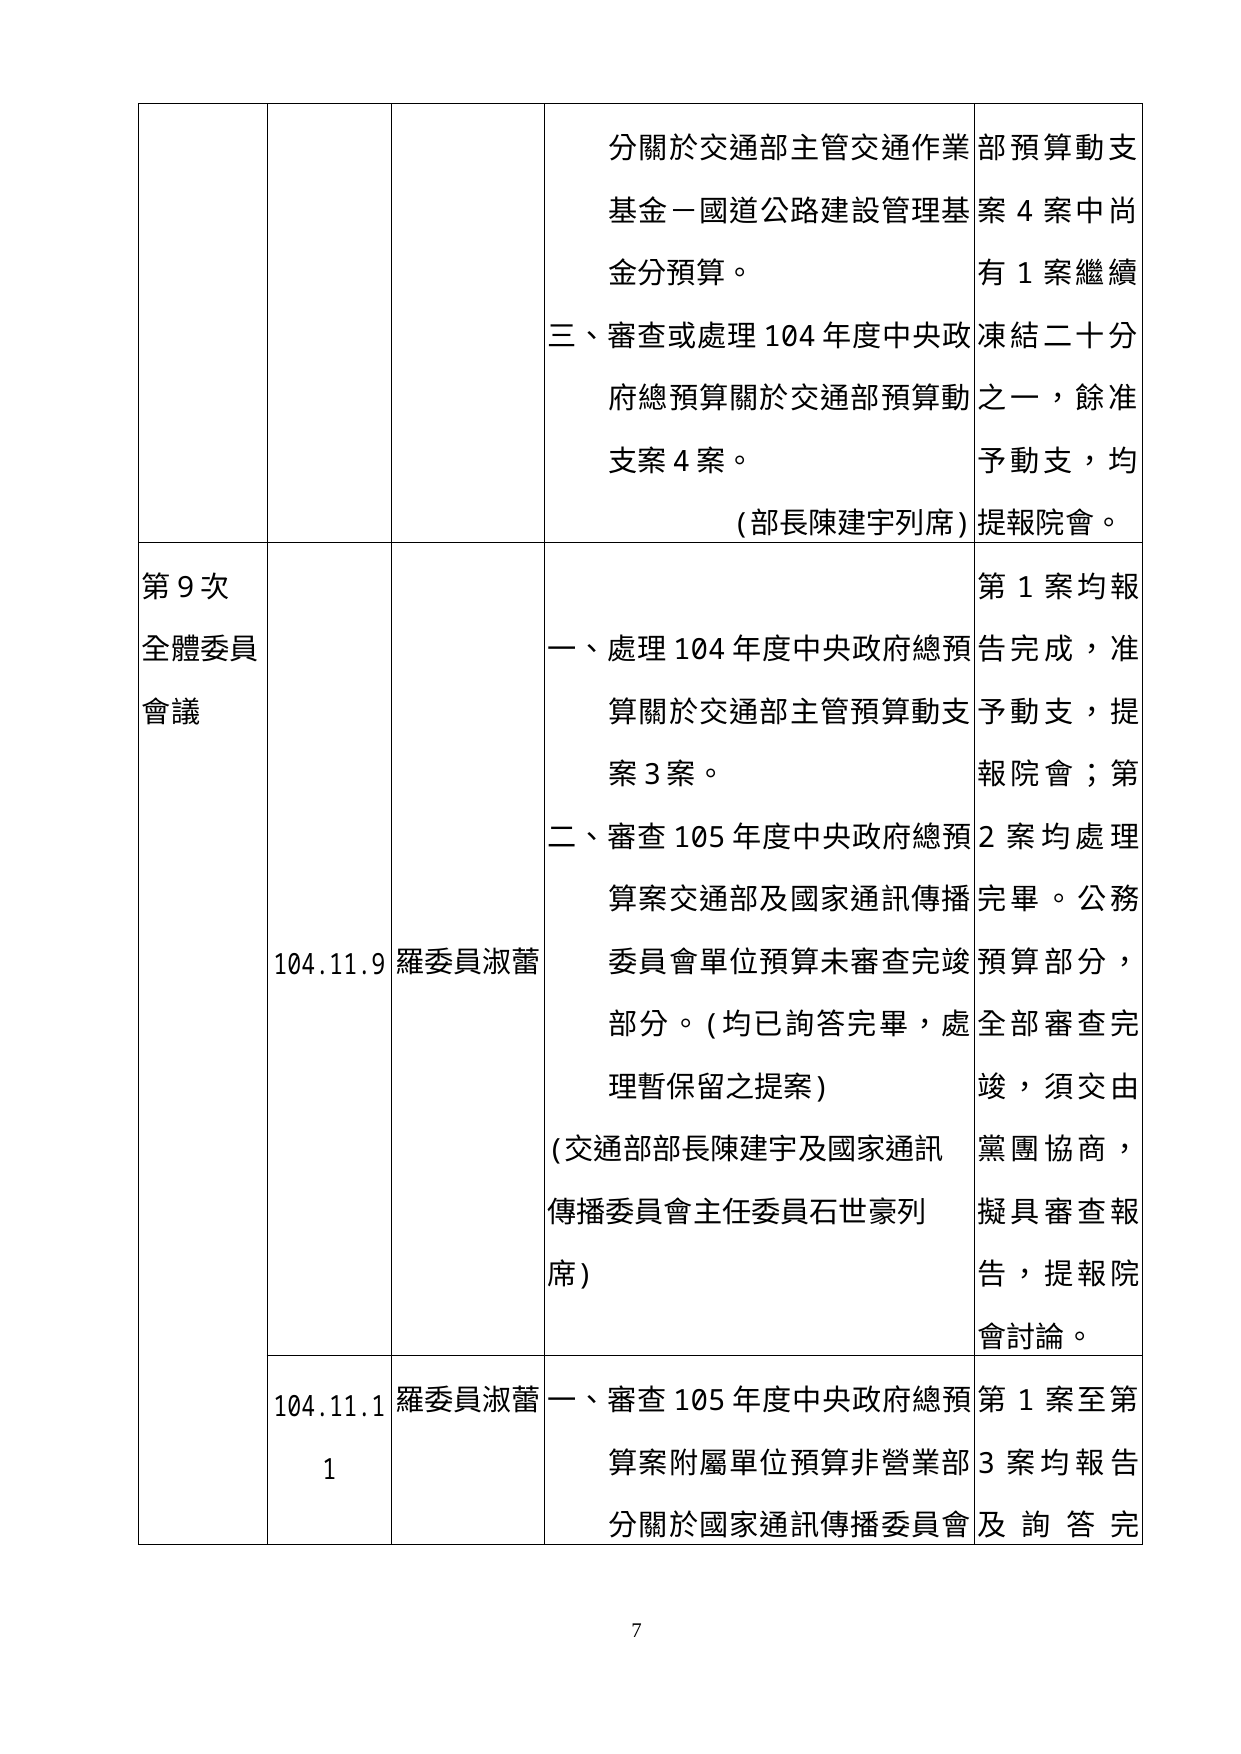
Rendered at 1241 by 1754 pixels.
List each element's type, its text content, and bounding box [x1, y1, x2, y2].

table_cell [268, 104, 391, 542]
table_cell 第1案至第3案均報告及詢答完 [975, 1356, 1142, 1544]
table_cell 第9次 全體委員 會議 [139, 543, 267, 1544]
table_cell 第1案均報告完成，准予動支，提報院會；第2案均處理完畢。公務預算部分，全部審查完竣，須交由黨團協商，擬具審查報告，提報院會討論。 [975, 543, 1142, 1355]
table_cell 分關於交通部主管交通作業基金－國道公路建設管理基金分預算。 三、審查或處理104年度中央政府總預算關於交通部預算動支案4案。 (部長陳建宇列席) [545, 104, 974, 542]
table_cell 羅委員淑蕾 [392, 543, 544, 1355]
table_cell 羅委員淑蕾 [392, 1356, 544, 1544]
table_cell [392, 104, 544, 542]
table_cell [139, 104, 267, 542]
table_cell 部預算動支案4案中尚有1案繼續凍結二十分之一，餘准予動支，均提報院會。 [975, 104, 1142, 542]
table_cell 104.11.9 [268, 543, 391, 1355]
table_cell 一、審查105年度中央政府總預算案附屬單位預算非營業部分關於國家通訊傳播委員會 [545, 1356, 974, 1544]
table_cell 一、處理104年度中央政府總預算關於交通部主管預算動支案3案。 二、審查105年度中央政府總預算案交通部及國家通訊傳播委員會單位預算未審查完竣部分。(均已詢答完畢，處理暫保留之提案) (交通部部長陳建宇及國家通訊傳播委員會主任委員石世豪列席) [545, 543, 974, 1355]
table_cell 104.11.11 [268, 1356, 391, 1544]
